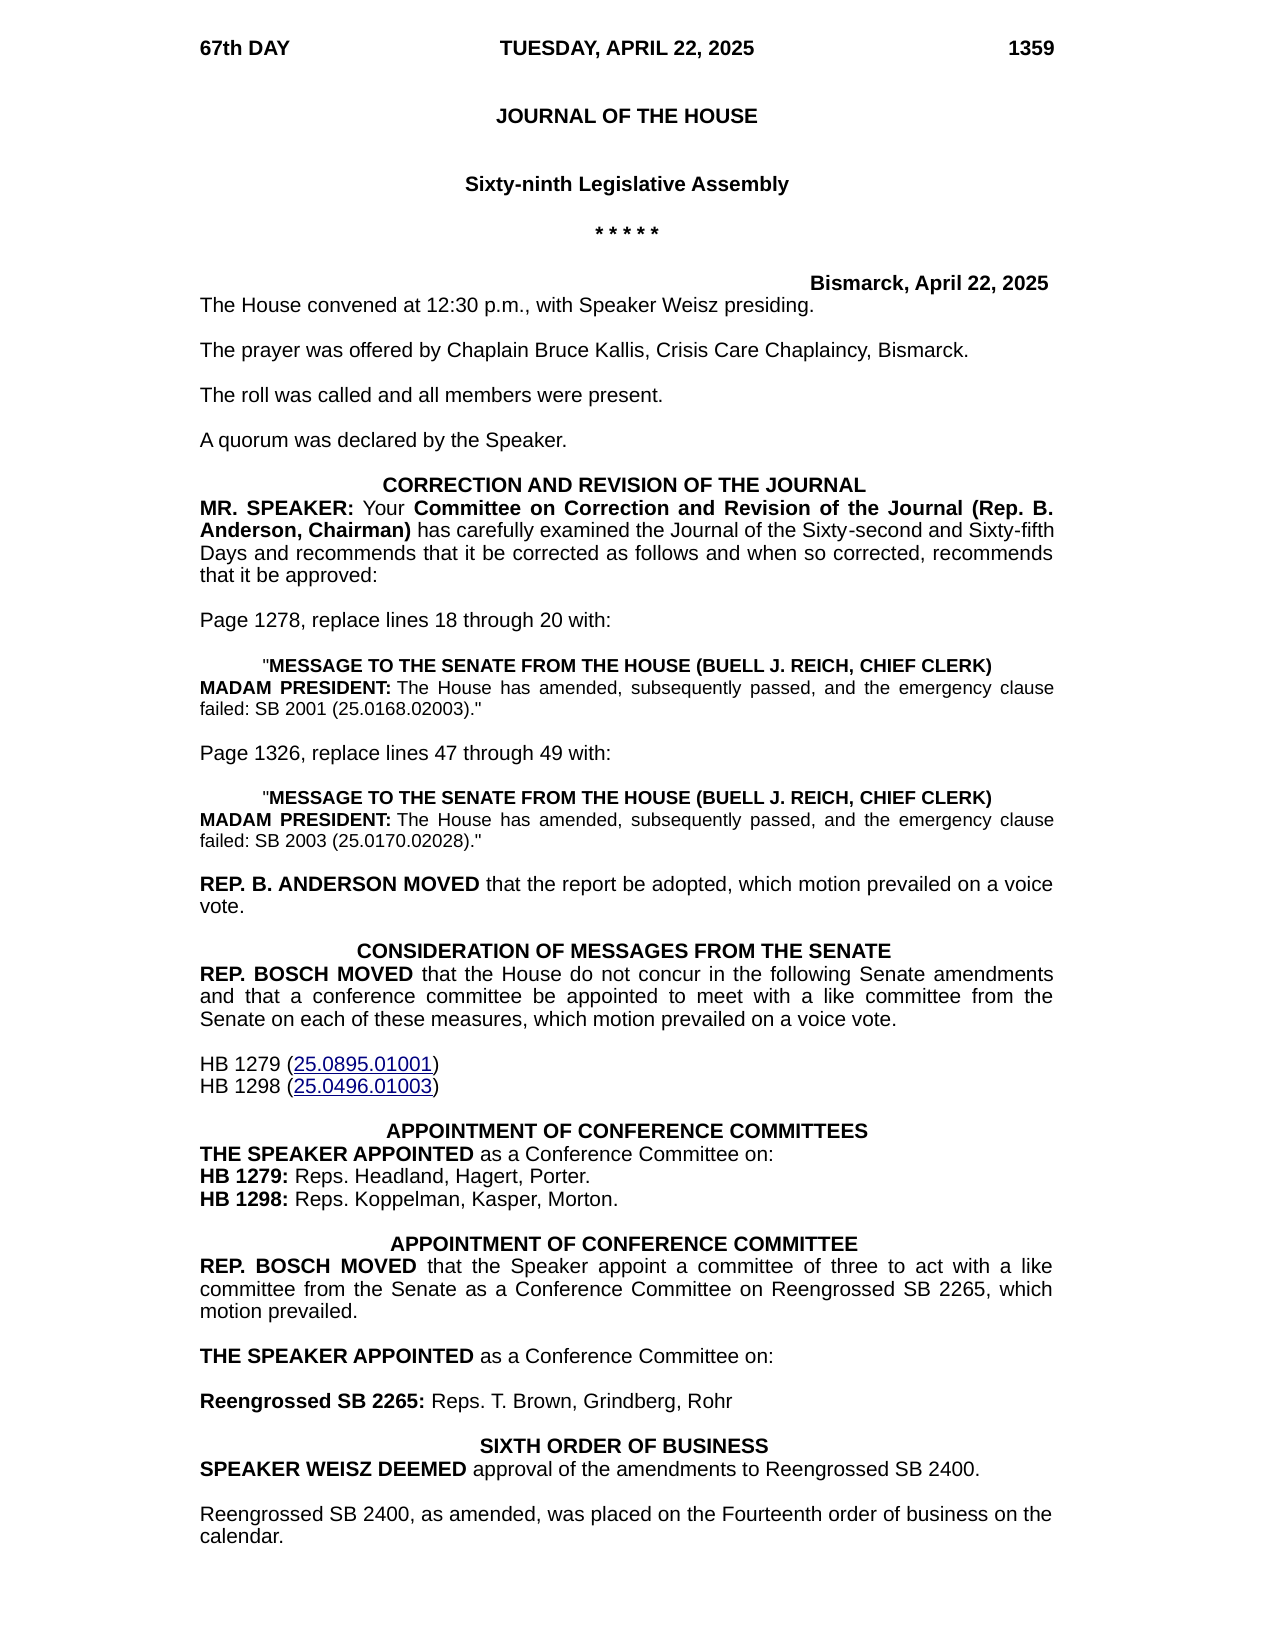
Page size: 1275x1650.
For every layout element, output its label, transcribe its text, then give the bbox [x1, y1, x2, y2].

text MADAM PRESIDENT: The House has amended, subsequently passed, and the emergency clause failed: SB 2001 (25.0168.02003)." [199, 677, 1054, 720]
text MR. SPEAKER: Your Committee on Correction and Revision of the Journal (Rep. B. Anderson, Chairman) has carefully examined the Journal of the Sixty‑second and Sixty‑fifth Days and recommends that it be corrected as follows and when so corrected, recommends that it be approved: [199, 497, 1054, 587]
text A quorum was declared by the Speaker. [199, 430, 1054, 452]
text THE SPEAKER APPOINTED as a Conference Committee on: [199, 1143, 1054, 1166]
text "MESSAGE TO THE SENATE FROM THE HOUSE (BUELL J. REICH, CHIEF CLERK) [199, 787, 1054, 809]
text The prayer was offered by Chaplain Bruce Kallis, Crisis Care Chaplaincy, Bismarck. [199, 340, 1054, 362]
text REP. BOSCH MOVED that the House do not concur in the following Senate amendments and that a conference committee be appointed to meet with a like committee from the Senate on each of these measures, which motion prevailed on a voice vote. [199, 963, 1054, 1031]
text CONSIDERATION OF MESSAGES FROM THE SENATE [199, 941, 1054, 963]
text Page 1326, replace lines 47 through 49 with: [199, 742, 1054, 765]
text Reengrossed SB 2400, as amended, was placed on the Fourteenth order of business on the calendar. [199, 1503, 1054, 1548]
text "MESSAGE TO THE SENATE FROM THE HOUSE (BUELL J. REICH, CHIEF CLERK) [199, 655, 1054, 677]
text SPEAKER WEISZ DEEMED approval of the amendments to Reengrossed SB 2400. [199, 1458, 1054, 1481]
text REP. B. ANDERSON MOVED that the report be adopted, which motion prevailed on a voice vote. [199, 873, 1054, 918]
text Reengrossed SB 2265: Reps. T. Brown, Grindberg, Rohr [199, 1391, 1054, 1413]
text Sixty‑ninth Legislative Assembly [199, 173, 1054, 196]
text APPOINTMENT OF CONFERENCE COMMITTEES [199, 1121, 1054, 1143]
text Bismarck, April 22, 2025 [199, 272, 1054, 295]
text [0, 0, 118, 66]
text HB 1298 (25.0496.01003) [199, 1076, 1054, 1098]
text CORRECTION AND REVISION OF THE JOURNAL [199, 475, 1054, 497]
text The House convened at 12:30 p.m., with Speaker Weisz presiding. [199, 295, 1054, 317]
text HB 1279 (25.0895.01001) [199, 1053, 1054, 1076]
text * * * * * [199, 223, 1054, 246]
text MADAM PRESIDENT: The House has amended, subsequently passed, and the emergency clause failed: SB 2003 (25.0170.02028)." [199, 809, 1054, 852]
text JOURNAL OF THE HOUSE [199, 106, 1054, 128]
text APPOINTMENT OF CONFERENCE COMMITTEE [199, 1233, 1054, 1256]
text THE SPEAKER APPOINTED as a Conference Committee on: [199, 1346, 1054, 1368]
text The roll was called and all members were present. [199, 385, 1054, 407]
text Page 1278, replace lines 18 through 20 with: [199, 610, 1054, 632]
text HB 1298: Reps. Koppelman, Kasper, Morton. [199, 1188, 1054, 1211]
text REP. BOSCH MOVED that the Speaker appoint a committee of three to act with a like committee from the Senate as a Conference Committee on Reengrossed SB 2265, which motion prevailed. [199, 1256, 1054, 1323]
text SIXTH ORDER OF BUSINESS [199, 1436, 1054, 1458]
text HB 1279: Reps. Headland, Hagert, Porter. [199, 1166, 1054, 1188]
subtitle Page 1359 [9, 9, 109, 57]
